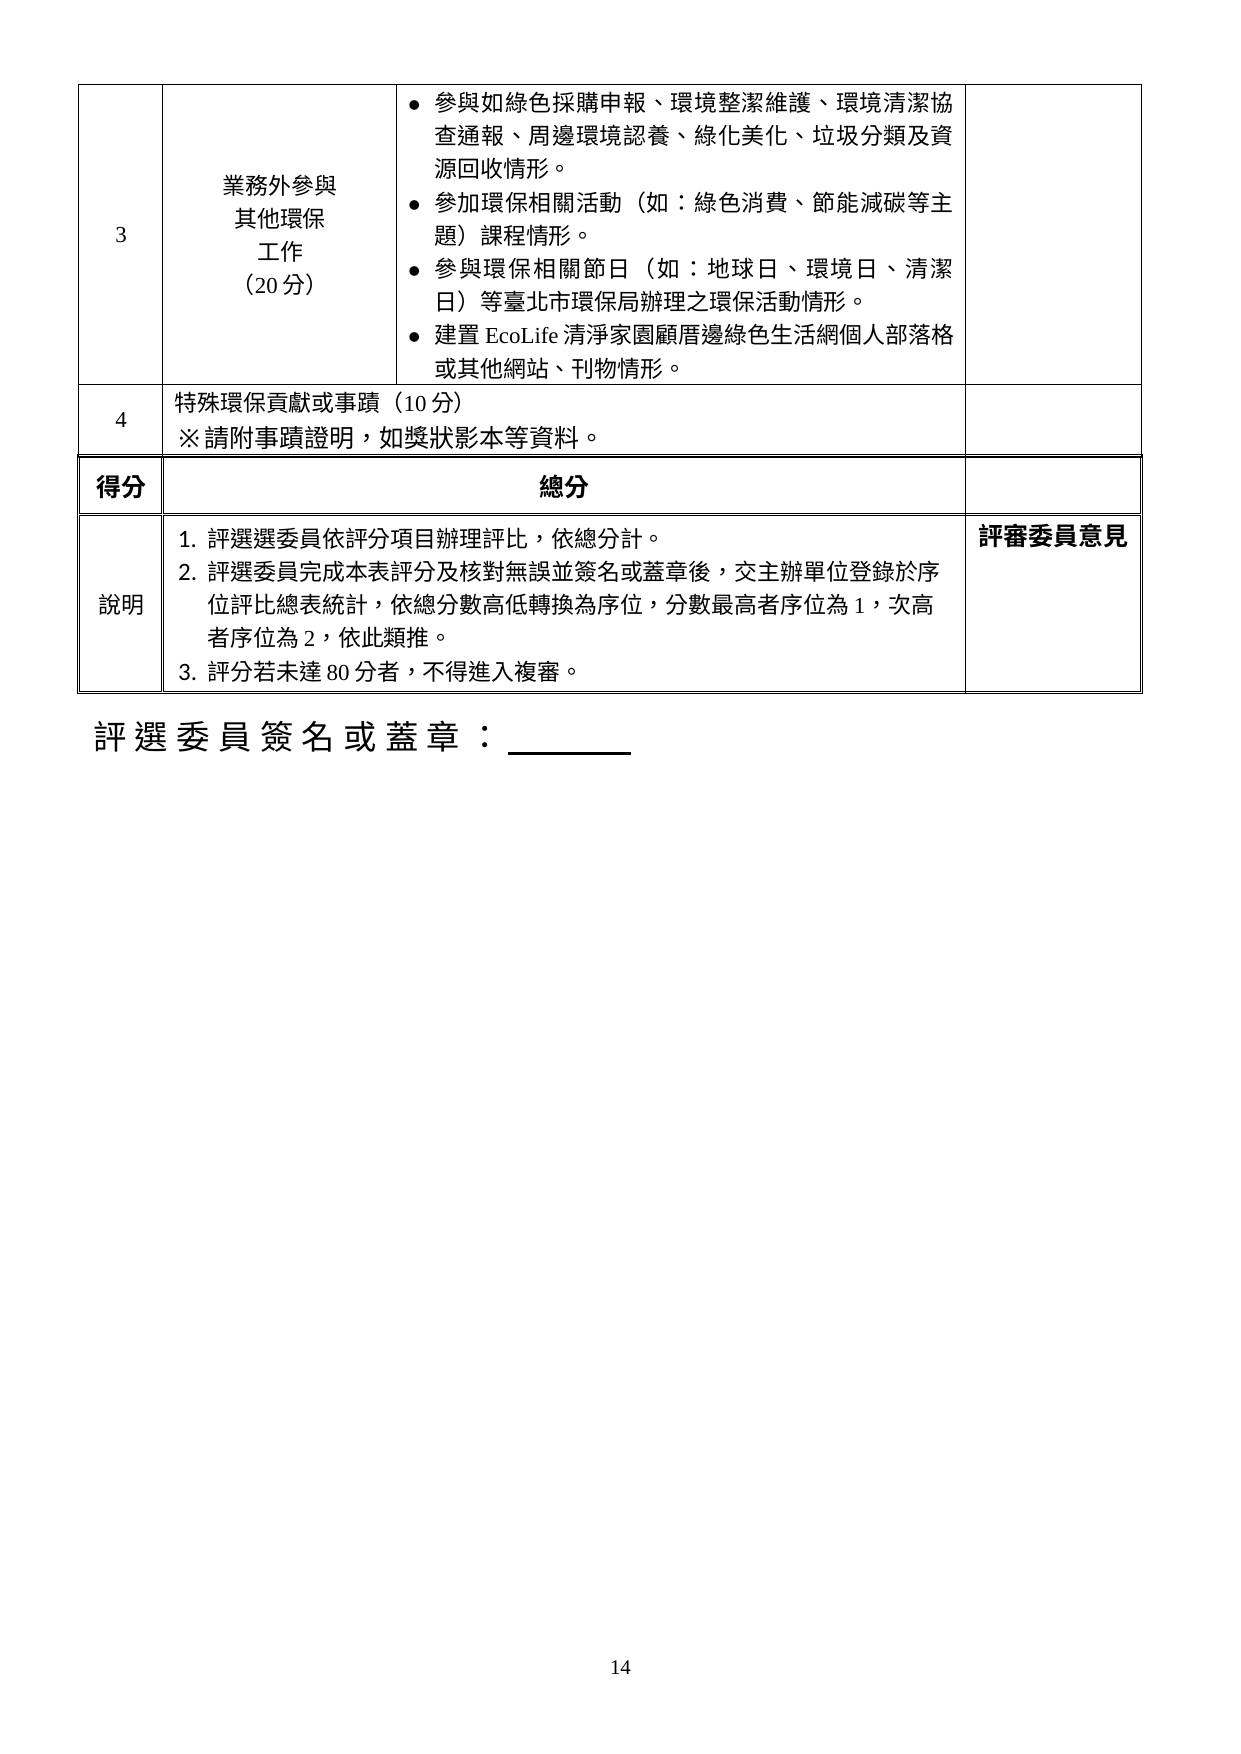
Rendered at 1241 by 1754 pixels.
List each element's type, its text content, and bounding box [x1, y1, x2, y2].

table_cell 評選選委員依評分項目辦理評比，依總分計。 評選委員完成本表評分及核對無誤並簽名或蓋章後，交主辦單位登錄於序位評比總表統計，依總分數高低轉換為序位，分數最高者序位為1，次高者序位為2，依此類推。 評分若未達80分者，不得進入複審。 [164, 516, 965, 691]
text 評選委員簽名或蓋章： [89, 694, 1151, 756]
table_cell 總分 [164, 458, 965, 513]
table_cell 3 [79, 85, 162, 384]
table_cell 特殊環保貢獻或事蹟（10分） ※請附事蹟證明，如獎狀影本等資料。 [163, 385, 965, 454]
table_cell 說明 [80, 516, 161, 691]
table_cell [966, 458, 1140, 513]
table_cell 業務外參與 其他環保 工作 （20分） [163, 85, 396, 384]
table_cell 參與如綠色採購申報、環境整潔維護、環境清潔協查通報、周邊環境認養、綠化美化、垃圾分類及資源回收情形。 參加環保相關活動（如：綠色消費、節能減碳等主題）課程情形。 參與環保相關節日（如：地球日、環境日、清潔日）等臺北市環保局辦理之環保活動情形。 建置EcoLife清淨家園顧厝邊綠色生活網個人部落格或其他網站、刊物情形。 [397, 85, 965, 384]
table_cell [966, 385, 1141, 454]
table_cell 評審委員意見 [966, 516, 1140, 691]
table_cell 4 [79, 385, 162, 454]
table_cell 得分 [80, 458, 161, 513]
table_cell [966, 85, 1141, 384]
